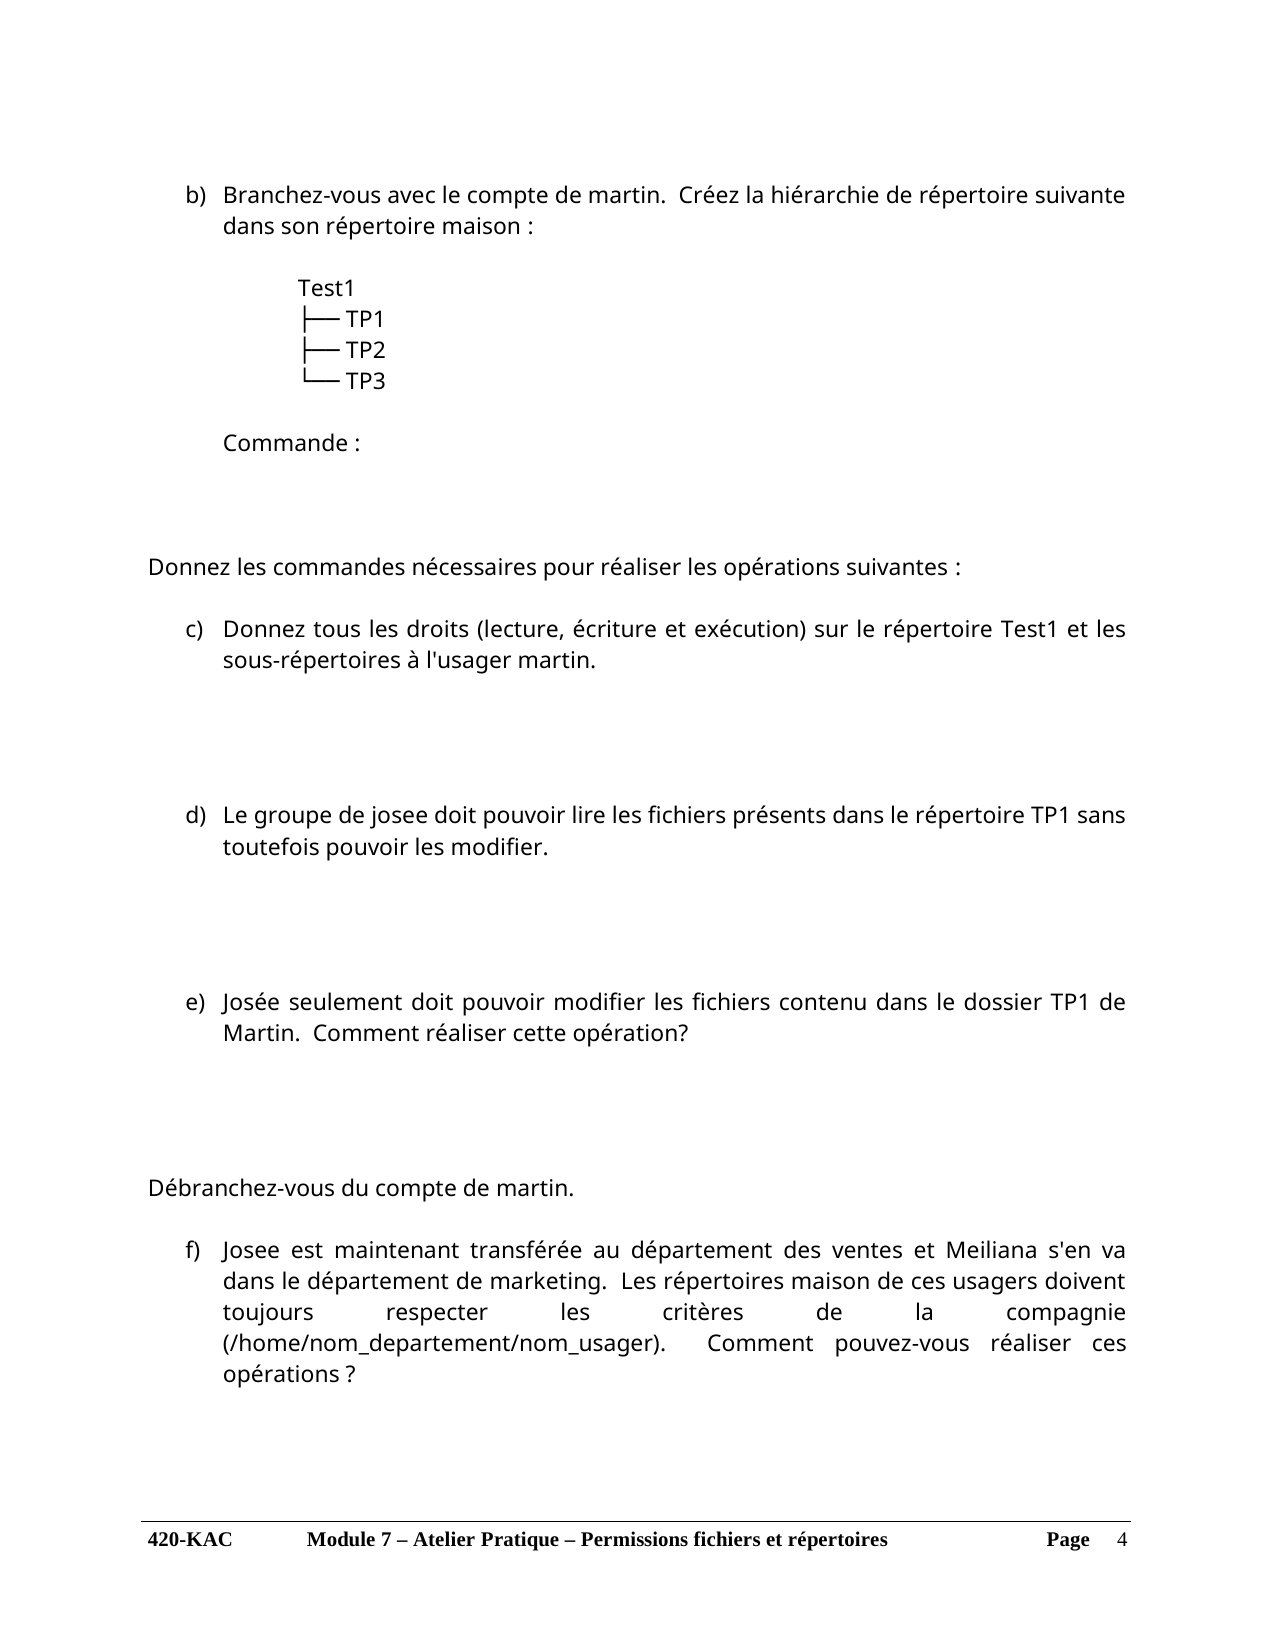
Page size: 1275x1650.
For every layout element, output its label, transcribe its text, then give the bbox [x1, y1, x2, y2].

list Josee est maintenant transférée au département des ventes et Meiliana s'en va dans le département de marketing. Les répertoires maison de ces usagers doivent toujours respecter les critères de la compagnie (/home/nom_departement/nom_usager). Comment pouvez-vous réaliser ces opérations ? [185, 1234, 1127, 1389]
text Test1 [148, 272, 1127, 303]
list Le groupe de josee doit pouvoir lire les fichiers présents dans le répertoire TP1 sans toutefois pouvoir les modifier. [185, 799, 1127, 862]
list Josée seulement doit pouvoir modifier les fichiers contenu dans le dossier TP1 de Martin. Comment réaliser cette opération? [185, 986, 1127, 1048]
text Commande : [148, 427, 1127, 458]
list Branchez-vous avec le compte de martin. Créez la hiérarchie de répertoire suivante dans son répertoire maison : [185, 179, 1127, 241]
text ├── TP2 [148, 334, 1127, 365]
text ├── TP1 [148, 303, 1127, 334]
list Donnez tous les droits (lecture, écriture et exécution) sur le répertoire Test1 et les sous-répertoires à l'usager martin. [185, 613, 1127, 675]
text Débranchez-vous du compte de martin. [148, 1172, 1127, 1203]
text └── TP3 [148, 365, 1127, 396]
text Donnez les commandes nécessaires pour réaliser les opérations suivantes : [148, 551, 1127, 582]
